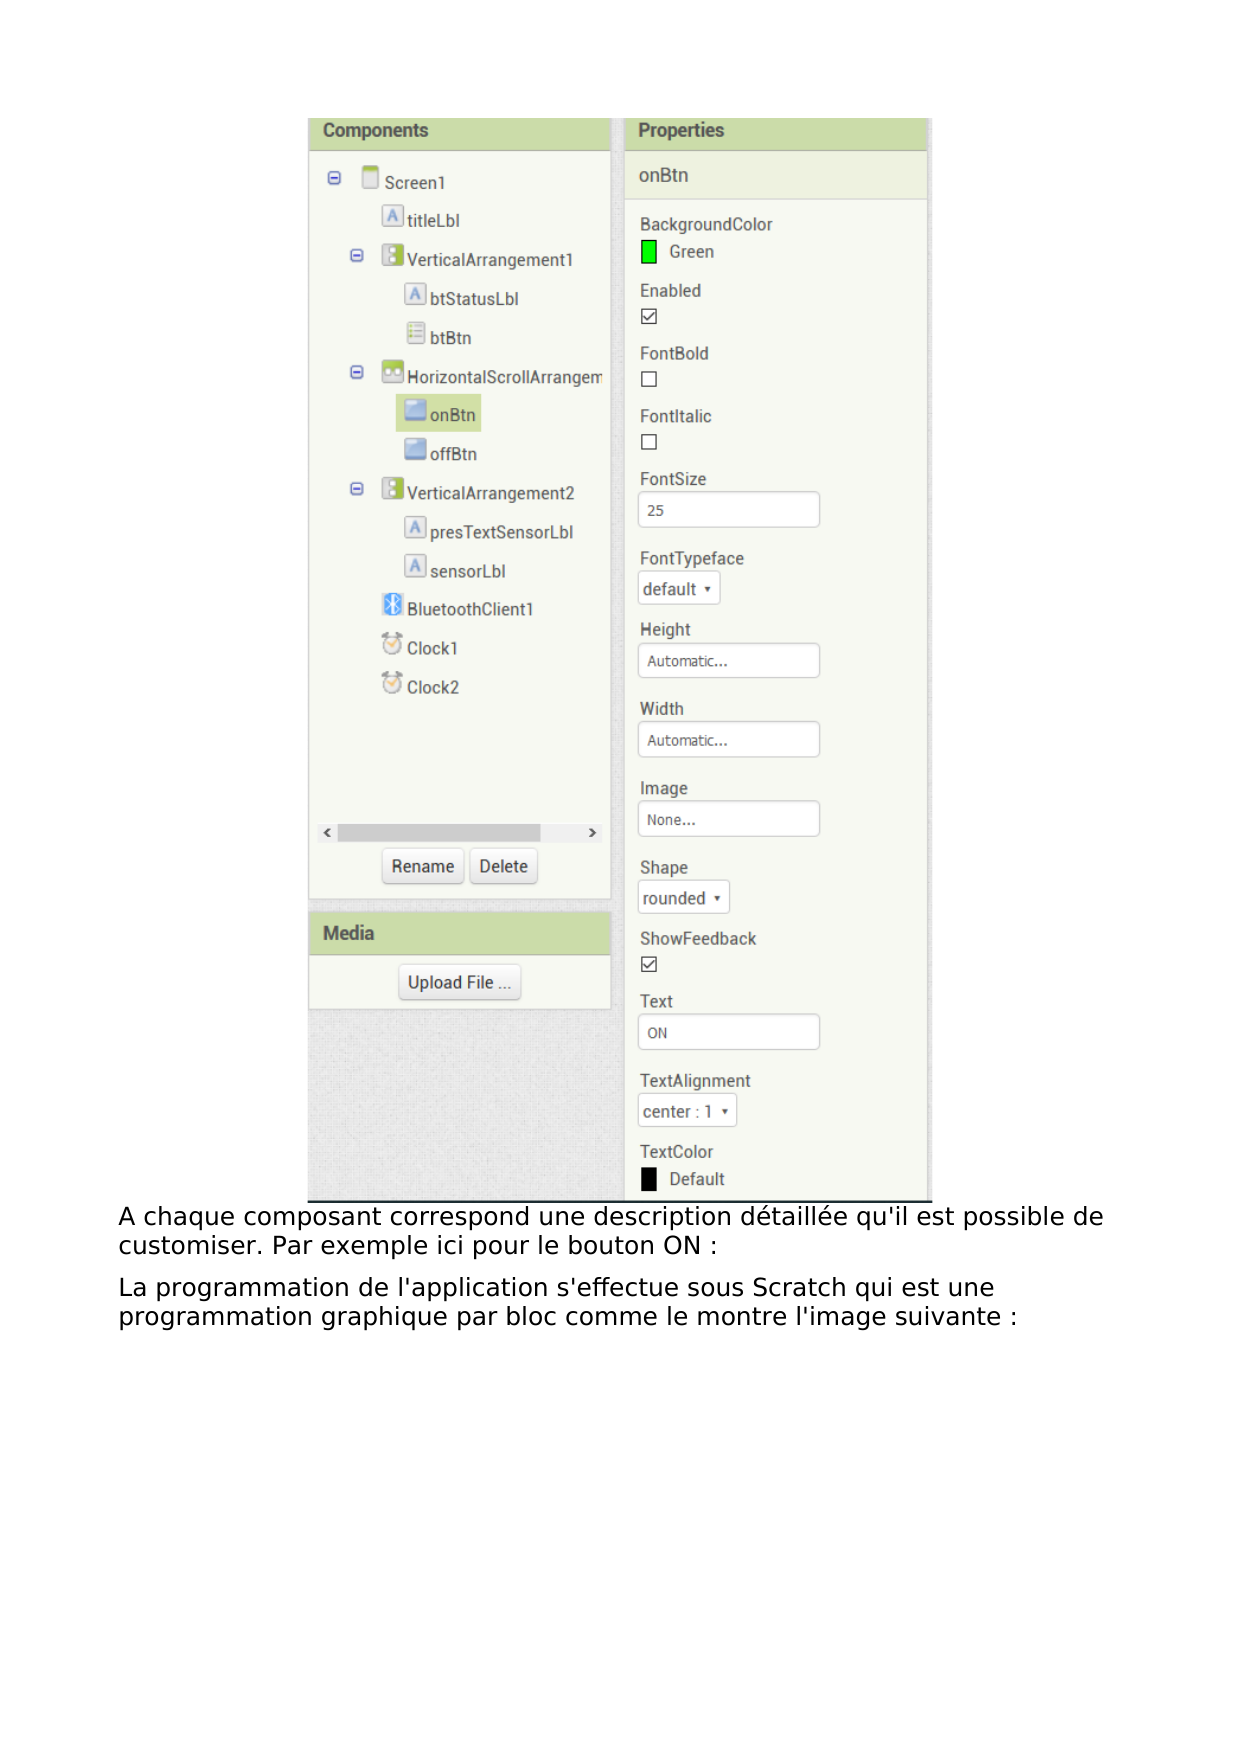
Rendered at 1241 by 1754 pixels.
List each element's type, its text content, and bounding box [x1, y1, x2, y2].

text La programmation de l'application s'effectue sous Scratch qui est une programmation graphique par bloc comme le montre l'image suivante : [118, 1273, 1122, 1332]
text A chaque composant correspond une description détaillée qu'il est possible de customiser. Par exemple ici pour le bouton ON : [118, 118, 1122, 1261]
picture [307, 118, 933, 1203]
